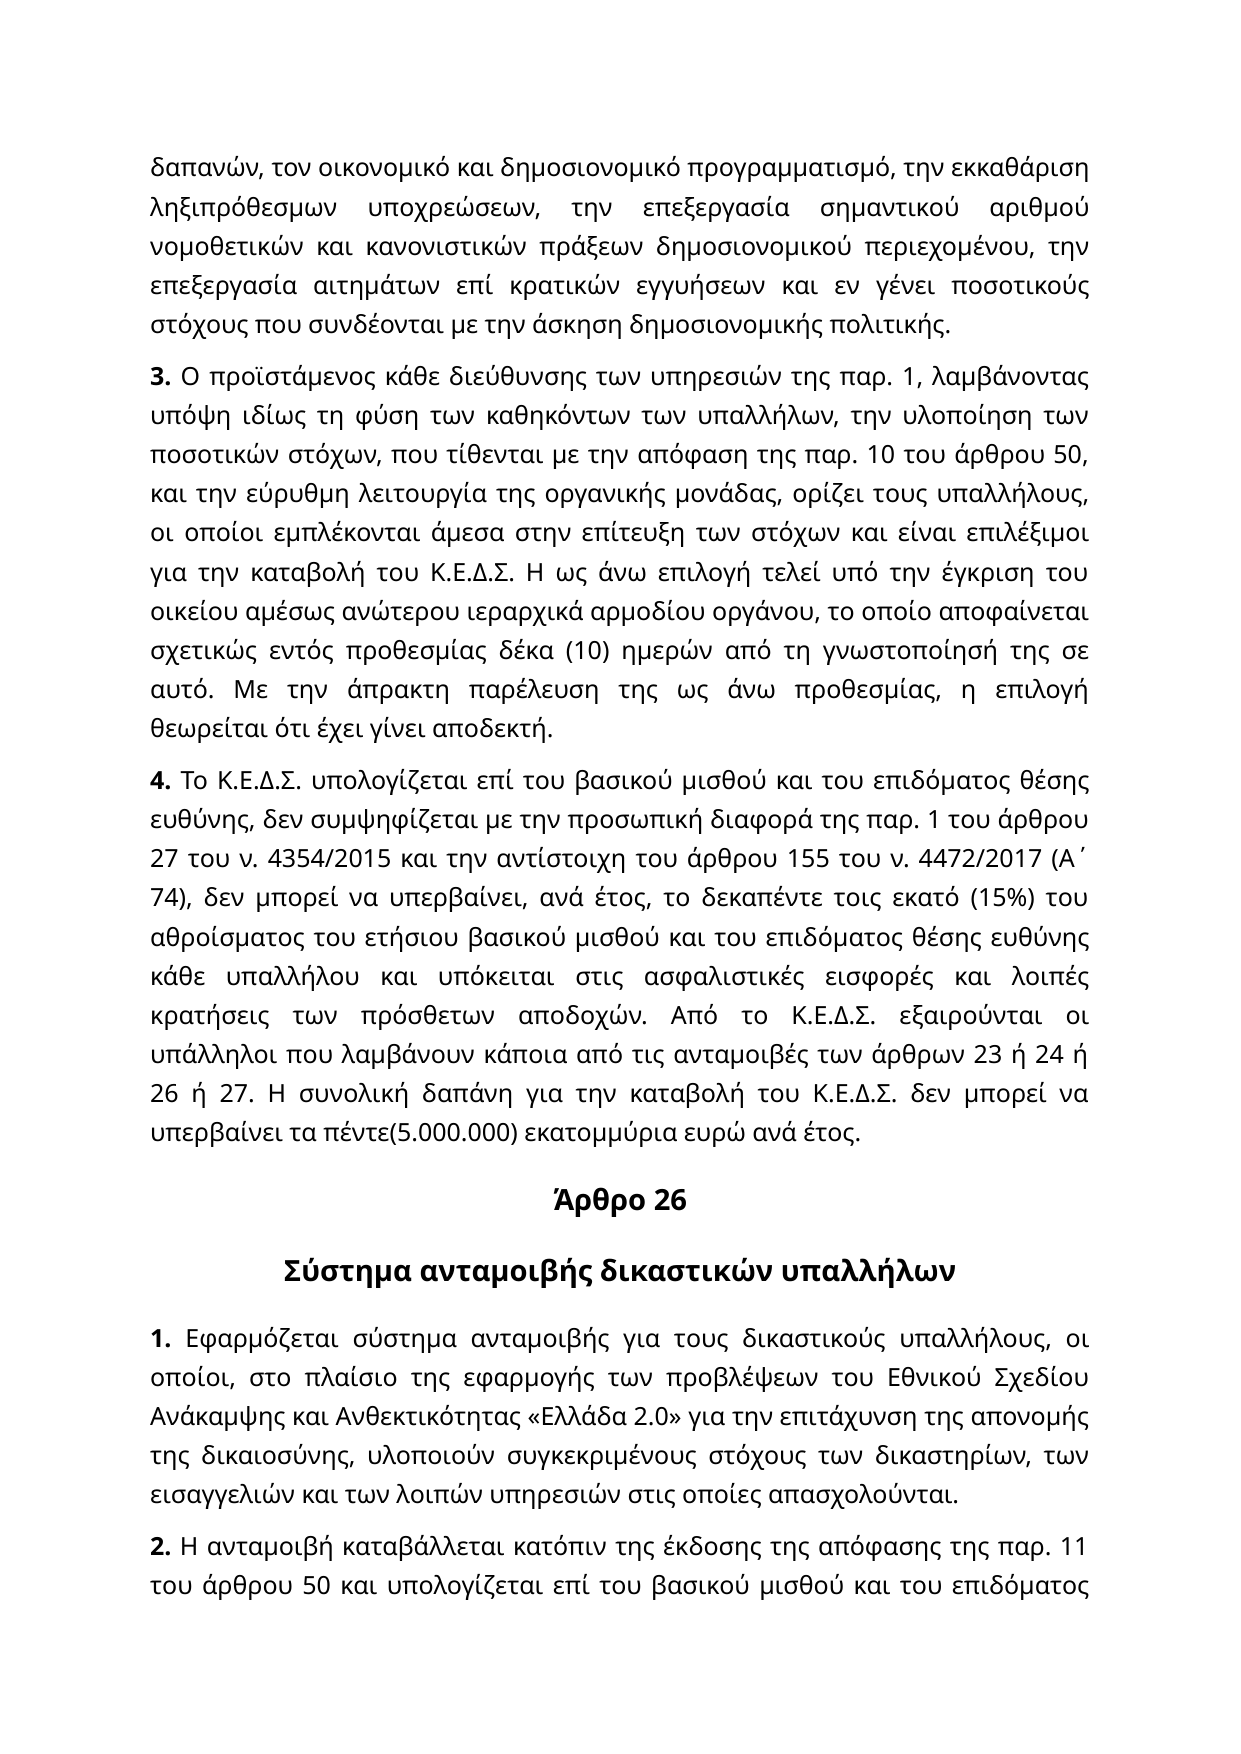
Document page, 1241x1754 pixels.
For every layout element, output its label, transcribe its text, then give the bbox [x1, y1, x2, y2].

subtitle Άρθρο 26 [150, 1179, 1090, 1219]
text 1. Εφαρμόζεται σύστημα ανταμοιβής για τους δικαστικούς υπαλλήλους, οι οποίοι, στο πλαίσιο της εφαρμογής των προβλέψεων του Εθνικού Σχεδίου Ανάκαμψης και Ανθεκτικότητας «Ελλάδα 2.0» για την επιτάχυνση της απονομής της δικαιοσύνης, υλοποιούν συγκεκριμένους στόχους των δικαστηρίων, των εισαγγελιών και των λοιπών υπηρεσιών στις οποίες απασχολούνται. [150, 1320, 1090, 1511]
text δαπανών, τον οικονομικό και δημοσιονομικό προγραμματισμό, την εκκαθάριση ληξιπρόθεσμων υποχρεώσεων, την επεξεργασία σημαντικού αριθμού νομοθετικών και κανονιστικών πράξεων δημοσιονομικού περιεχομένου, την επεξεργασία αιτημάτων επί κρατικών εγγυήσεων και εν γένει ποσοτικούς στόχους που συνδέονται με την άσκηση δημοσιονομικής πολιτικής. [150, 150, 1090, 341]
text 2. Η ανταμοιβή καταβάλλεται κατόπιν της έκδοσης της απόφασης της παρ. 11 του άρθρου 50 και υπολογίζεται επί του βασικού μισθού και του επιδόματος [150, 1529, 1090, 1602]
subtitle Σύστημα ανταμοιβής δικαστικών υπαλλήλων [150, 1250, 1090, 1289]
text 4. Το Κ.Ε.Δ.Σ. υπολογίζεται επί του βασικού μισθού και του επιδόματος θέσης ευθύνης, δεν συμψηφίζεται με την προσωπική διαφορά της παρ. 1 του άρθρου 27 του ν. 4354/2015 και την αντίστοιχη του άρθρου 155 του ν. 4472/2017 (Α΄ 74), δεν μπορεί να υπερβαίνει, ανά έτος, το δεκαπέντε τοις εκατό (15%) του αθροίσματος του ετήσιου βασικού μισθού και του επιδόματος θέσης ευθύνης κάθε υπαλλήλου και υπόκειται στις ασφαλιστικές εισφορές και λοιπές κρατήσεις των πρόσθετων αποδοχών. Από το Κ.Ε.Δ.Σ. εξαιρούνται οι υπάλληλοι που λαμβάνουν κάποια από τις ανταμοιβές των άρθρων 23 ή 24 ή 26 ή 27. Η συνολική δαπάνη για την καταβολή του Κ.Ε.Δ.Σ. δεν μπορεί να υπερβαίνει τα πέντε(5.000.000) εκατομμύρια ευρώ ανά έτος. [150, 762, 1090, 1149]
text 3. Ο προϊστάμενος κάθε διεύθυνσης των υπηρεσιών της παρ. 1, λαμβάνοντας υπόψη ιδίως τη φύση των καθηκόντων των υπαλλήλων, την υλοποίηση των ποσοτικών στόχων, που τίθενται με την απόφαση της παρ. 10 του άρθρου 50, και την εύρυθμη λειτουργία της οργανικής μονάδας, ορίζει τους υπαλλήλους, οι οποίοι εμπλέκονται άμεσα στην επίτευξη των στόχων και είναι επιλέξιμοι για την καταβολή του Κ.Ε.Δ.Σ. Η ως άνω επιλογή τελεί υπό την έγκριση του οικείου αμέσως ανώτερου ιεραρχικά αρμοδίου οργάνου, το οποίο αποφαίνεται σχετικώς εντός προθεσμίας δέκα (10) ημερών από τη γνωστοποίησή της σε αυτό. Με την άπρακτη παρέλευση της ως άνω προθεσμίας, η επιλογή θεωρείται ότι έχει γίνει αποδεκτή. [150, 358, 1090, 745]
